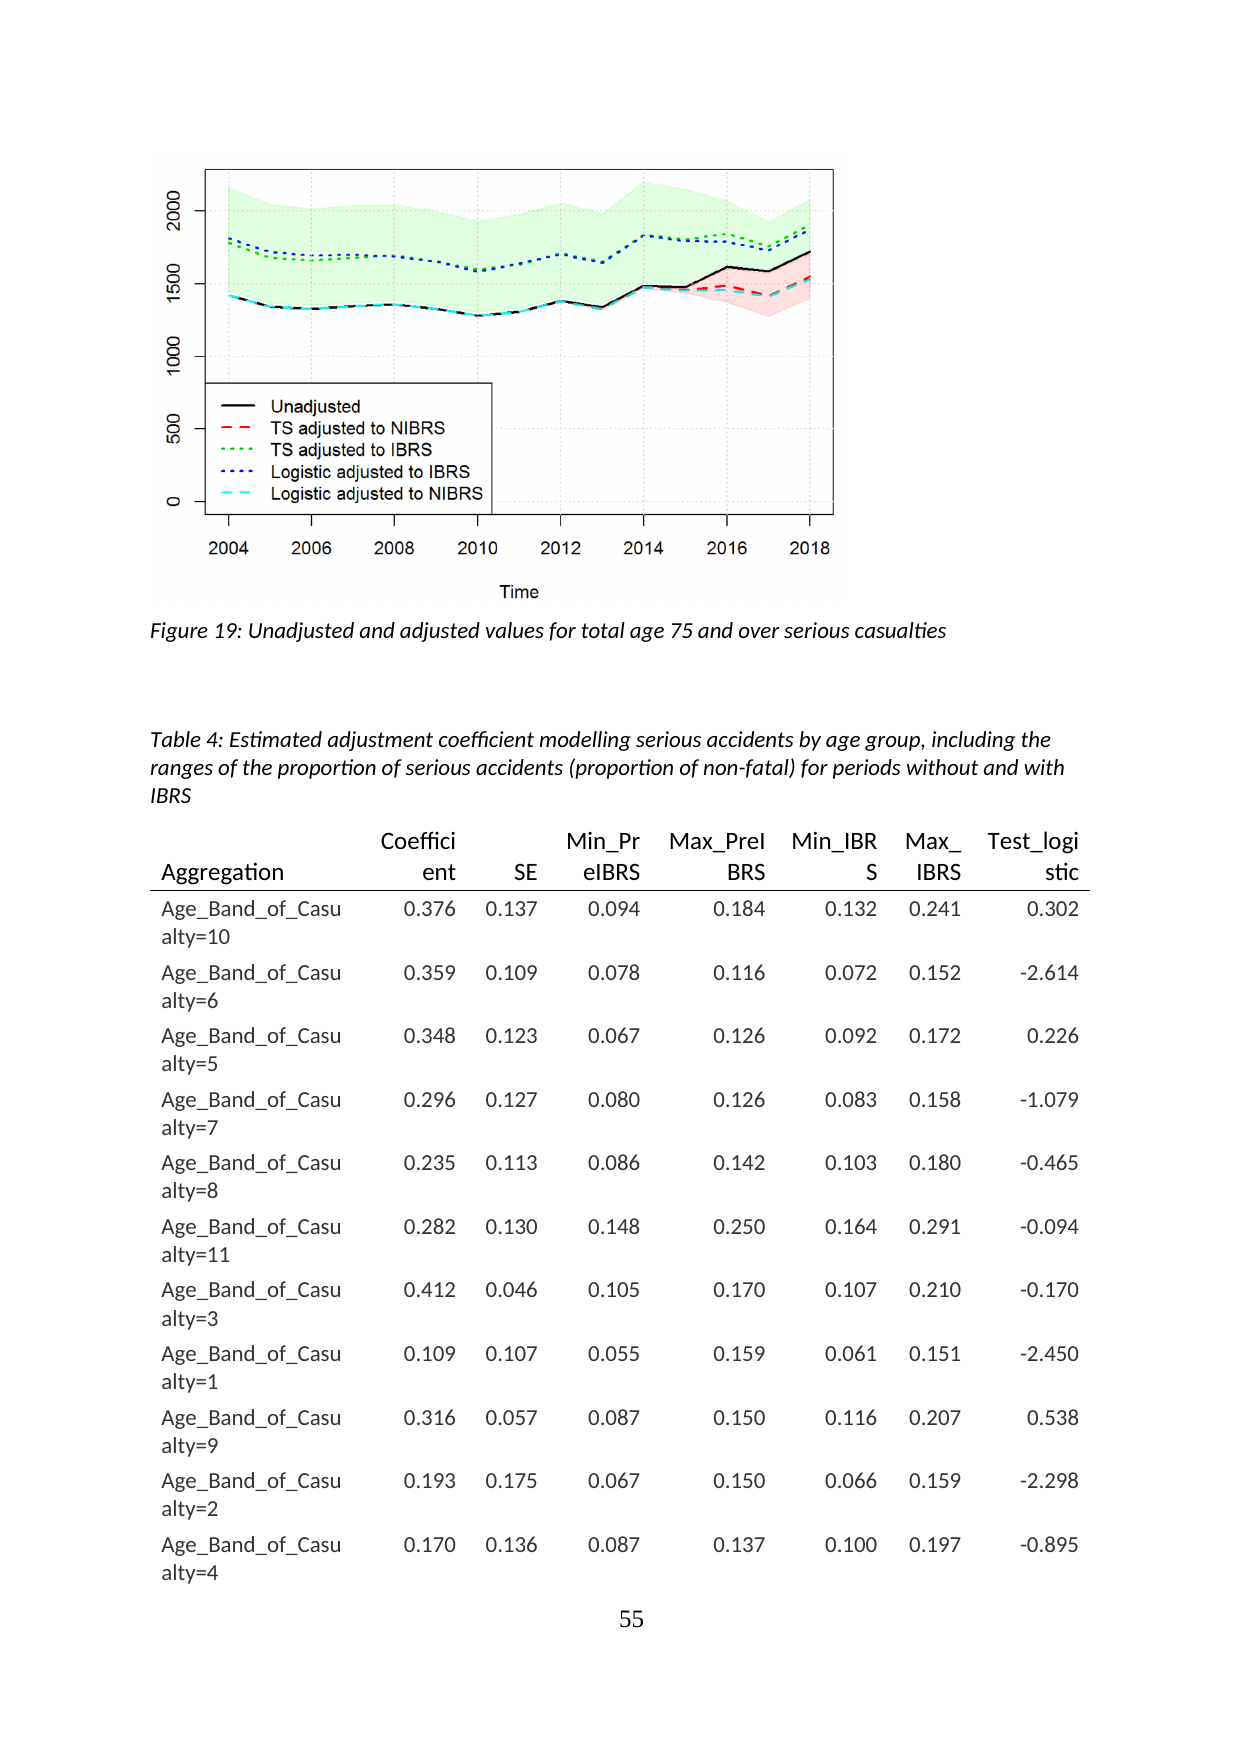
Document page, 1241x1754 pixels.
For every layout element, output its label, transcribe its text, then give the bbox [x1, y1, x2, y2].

table_cell 0.235 [361, 1145, 467, 1208]
table_cell 0.094 [549, 891, 651, 954]
table_cell 0.080 [549, 1081, 651, 1145]
table_cell 0.046 [467, 1272, 549, 1335]
table_cell 0.072 [777, 954, 888, 1018]
table_cell 0.130 [467, 1208, 549, 1272]
table_cell Age_Band_of_Casualty=4 [150, 1526, 361, 1589]
table_cell 0.103 [777, 1145, 888, 1208]
table_cell 0.197 [889, 1526, 972, 1589]
table_cell Age_Band_of_Casualty=2 [150, 1463, 361, 1526]
table_header Min_PreIBRS [549, 822, 651, 890]
table_cell Age_Band_of_Casualty=11 [150, 1208, 361, 1272]
table_cell -2.450 [972, 1335, 1090, 1399]
table_cell 0.148 [549, 1208, 651, 1272]
table_header Coefficient [361, 822, 467, 890]
table_cell 0.087 [549, 1399, 651, 1462]
table_cell 0.067 [549, 1463, 651, 1526]
table_cell 0.109 [467, 954, 549, 1018]
table_cell -0.170 [972, 1272, 1090, 1335]
table_cell 0.107 [467, 1335, 549, 1399]
table_cell 0.170 [361, 1526, 467, 1589]
table_cell 0.316 [361, 1399, 467, 1462]
table_cell Age_Band_of_Casualty=5 [150, 1018, 361, 1081]
table_cell 0.066 [777, 1463, 888, 1526]
table_header SE [467, 822, 549, 890]
table_cell Age_Band_of_Casualty=10 [150, 891, 361, 954]
table_cell 0.126 [651, 1018, 777, 1081]
table_cell 0.207 [889, 1399, 972, 1462]
table_cell 0.086 [549, 1145, 651, 1208]
table_cell 0.250 [651, 1208, 777, 1272]
text Figure 19: Unadjusted and adjusted values for total age 75 and over serious casualties [150, 616, 1090, 644]
table_cell 0.226 [972, 1018, 1090, 1081]
table_cell 0.150 [651, 1399, 777, 1462]
table_cell 0.359 [361, 954, 467, 1018]
table_cell 0.092 [777, 1018, 888, 1081]
table_cell 0.105 [549, 1272, 651, 1335]
table_cell 0.123 [467, 1018, 549, 1081]
table_cell 0.412 [361, 1272, 467, 1335]
table_header Max_PreIBRS [651, 822, 777, 890]
table_cell 0.152 [889, 954, 972, 1018]
table_header Max_IBRS [889, 822, 972, 890]
table_cell Age_Band_of_Casualty=3 [150, 1272, 361, 1335]
table_cell 0.078 [549, 954, 651, 1018]
table_cell 0.107 [777, 1272, 888, 1335]
table_cell 0.180 [889, 1145, 972, 1208]
table_cell 0.164 [777, 1208, 888, 1272]
table_cell 0.241 [889, 891, 972, 954]
table_cell 0.172 [889, 1018, 972, 1081]
table_cell Age_Band_of_Casualty=7 [150, 1081, 361, 1145]
table_cell 0.137 [467, 891, 549, 954]
table_cell 0.538 [972, 1399, 1090, 1462]
table_cell 0.296 [361, 1081, 467, 1145]
table_cell 0.127 [467, 1081, 549, 1145]
table_cell 0.142 [651, 1145, 777, 1208]
table_cell 0.193 [361, 1463, 467, 1526]
table_cell 0.061 [777, 1335, 888, 1399]
table_cell 0.055 [549, 1335, 651, 1399]
table_cell 0.282 [361, 1208, 467, 1272]
table_cell 0.113 [467, 1145, 549, 1208]
table_cell 0.067 [549, 1018, 651, 1081]
table_cell Age_Band_of_Casualty=6 [150, 954, 361, 1018]
table_cell 0.116 [777, 1399, 888, 1462]
table_header Aggregation [150, 822, 361, 890]
table_cell 0.302 [972, 891, 1090, 954]
table_cell 0.159 [889, 1463, 972, 1526]
table_cell 0.150 [651, 1463, 777, 1526]
table_cell -2.614 [972, 954, 1090, 1018]
table_cell 0.109 [361, 1335, 467, 1399]
table_header Test_logistic [972, 822, 1090, 890]
table_cell -1.079 [972, 1081, 1090, 1145]
table_cell 0.170 [651, 1272, 777, 1335]
table_cell 0.184 [651, 891, 777, 954]
table_cell 0.132 [777, 891, 888, 954]
table_cell 0.116 [651, 954, 777, 1018]
table_cell 0.376 [361, 891, 467, 954]
table_cell 0.137 [651, 1526, 777, 1589]
table_header Min_IBRS [777, 822, 888, 890]
table_cell 0.083 [777, 1081, 888, 1145]
table_cell -0.465 [972, 1145, 1090, 1208]
table_cell 0.151 [889, 1335, 972, 1399]
table_cell 0.175 [467, 1463, 549, 1526]
table_cell 0.158 [889, 1081, 972, 1145]
table_cell Age_Band_of_Casualty=1 [150, 1335, 361, 1399]
table_cell 0.057 [467, 1399, 549, 1462]
table_cell Age_Band_of_Casualty=9 [150, 1399, 361, 1462]
table_cell Age_Band_of_Casualty=8 [150, 1145, 361, 1208]
table_cell 0.136 [467, 1526, 549, 1589]
table_cell -0.094 [972, 1208, 1090, 1272]
table_cell -2.298 [972, 1463, 1090, 1526]
table_cell 0.100 [777, 1526, 888, 1589]
table_cell 0.210 [889, 1272, 972, 1335]
table_cell 0.291 [889, 1208, 972, 1272]
text Table 4: Estimated adjustment coefficient modelling serious accidents by age group, including the ranges of the proportion of serious accidents (proportion of non-fatal) for periods without and with IBRS [150, 725, 1090, 809]
table_cell 0.087 [549, 1526, 651, 1589]
table_cell -0.895 [972, 1526, 1090, 1589]
table_cell 0.126 [651, 1081, 777, 1145]
table_cell 0.348 [361, 1018, 467, 1081]
table_cell 0.159 [651, 1335, 777, 1399]
